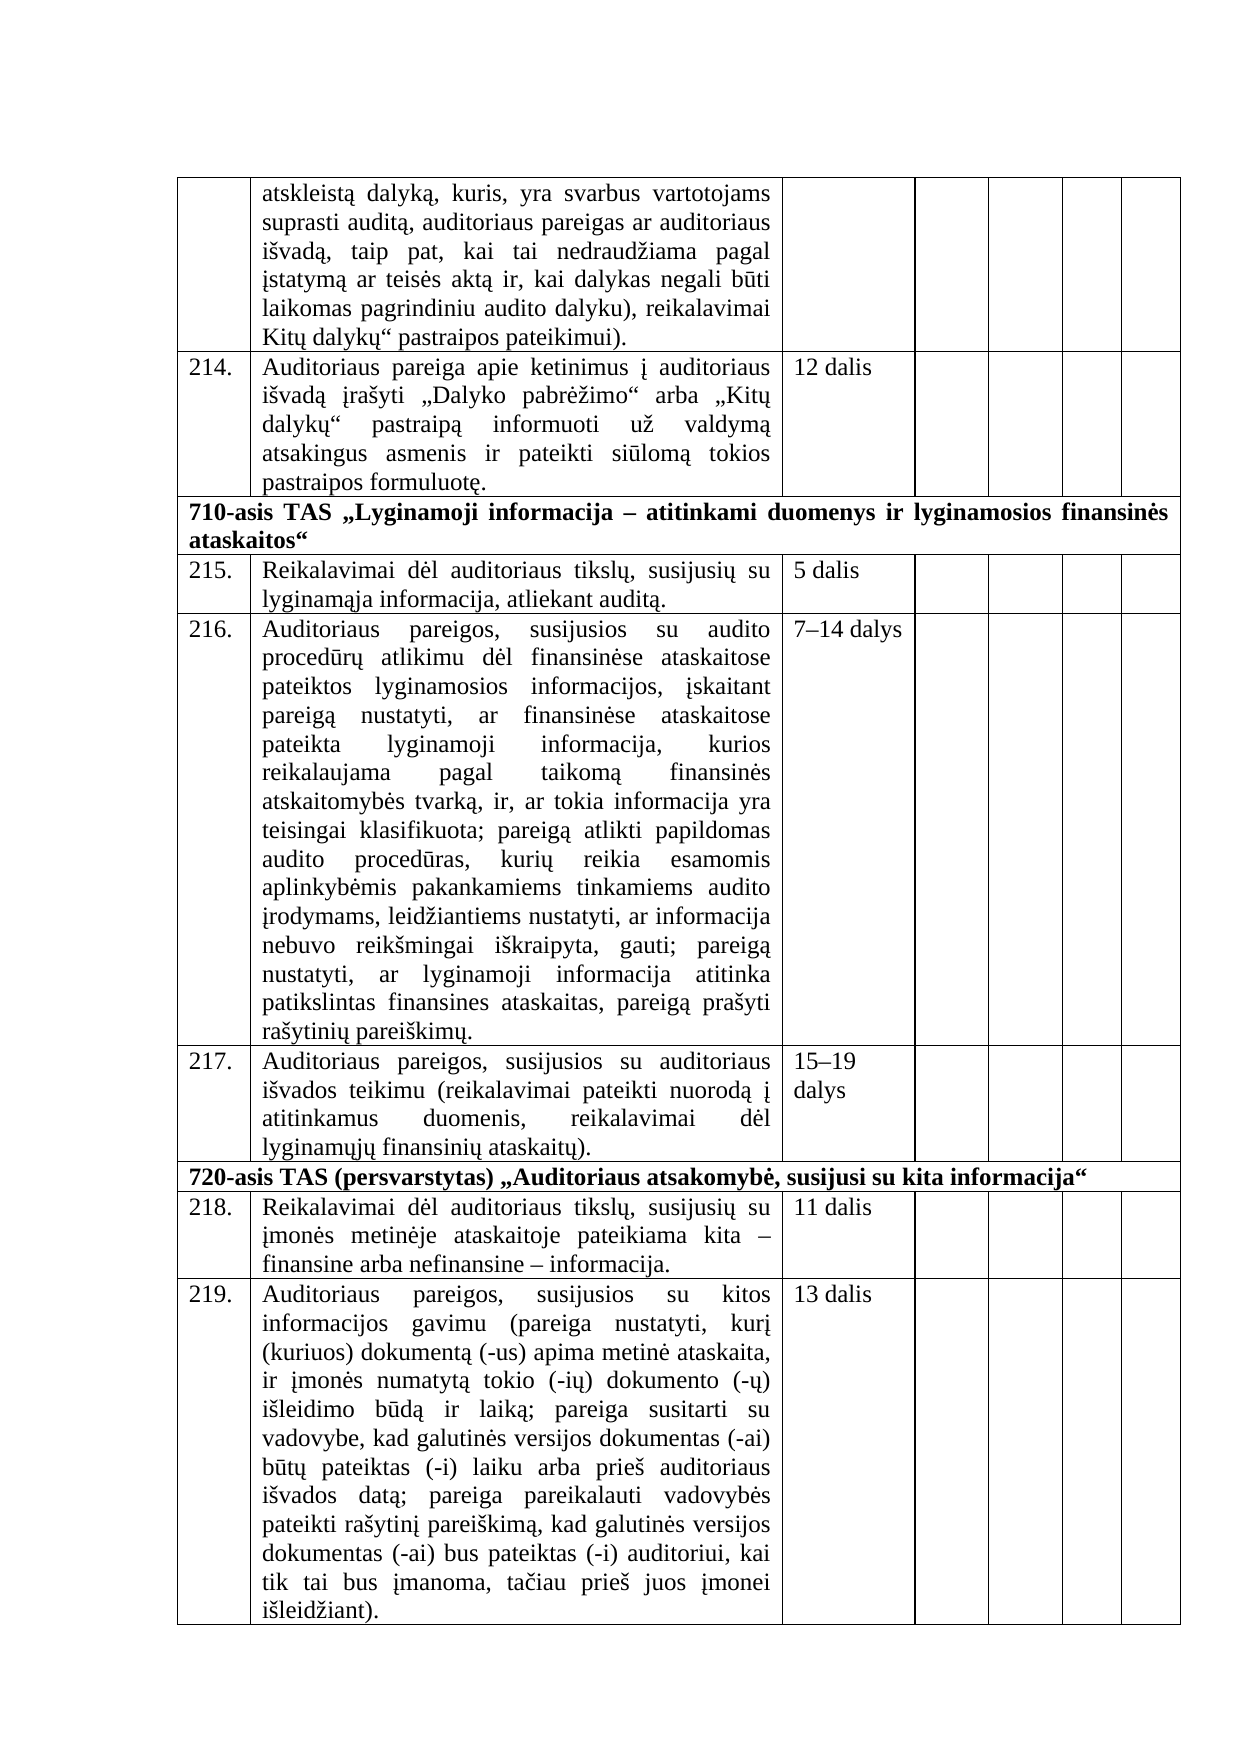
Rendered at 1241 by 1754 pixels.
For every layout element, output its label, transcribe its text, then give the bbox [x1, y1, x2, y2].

table_cell 5 dalis [783, 555, 914, 613]
table_cell 215. [178, 555, 250, 613]
table_cell 219. [178, 1279, 250, 1624]
table_cell Auditoriaus pareigos, susijusios su audito procedūrų atlikimu dėl finansinėse ataskaitose pateiktos lyginamosios informacijos, įskaitant pareigą nustatyti, ar finansinėse ataskaitose pateikta lyginamoji informacija, kurios reikalaujama pagal taikomą finansinės atskaitomybės tvarką, ir, ar tokia informacija yra teisingai klasifikuota; pareigą atlikti papildomas audito procedūras, kurių reikia esamomis aplinkybėmis pakankamiems tinkamiems audito įrodymams, leidžiantiems nustatyti, ar informacija nebuvo reikšmingai iškraipyta, gauti; pareigą nustatyti, ar lyginamoji informacija atitinka patikslintas finansines ataskaitas, pareigą prašyti rašytinių pareiškimų. [251, 614, 782, 1045]
table_cell Auditoriaus pareigos, susijusios su kitos informacijos gavimu (pareiga nustatyti, kurį (kuriuos) dokumentą (-us) apima metinė ataskaita, ir įmonės numatytą tokio (-ių) dokumento (-ų) išleidimo būdą ir laiką; pareiga susitarti su vadovybe, kad galutinės versijos dokumentas (-ai) būtų pateiktas (-i) laiku arba prieš auditoriaus išvados datą; pareiga pareikalauti vadovybės pateikti rašytinį pareiškimą, kad galutinės versijos dokumentas (-ai) bus pateiktas (-i) auditoriui, kai tik tai bus įmanoma, tačiau prieš juos įmonei išleidžiant). [251, 1279, 782, 1624]
table_cell [178, 178, 250, 351]
table_cell [989, 1046, 1062, 1161]
table_cell [1122, 555, 1180, 613]
table_cell [916, 614, 988, 1045]
table_cell [1122, 614, 1180, 1045]
table_cell 710-asis TAS „Lyginamoji informacija – atitinkami duomenys ir lyginamosios finansinės ataskaitos“ [178, 497, 1180, 554]
table_cell [989, 555, 1062, 613]
table_cell [1063, 614, 1121, 1045]
table_cell [916, 1279, 988, 1624]
table_cell Auditoriaus pareiga apie ketinimus į auditoriaus išvadą įrašyti „Dalyko pabrėžimo“ arba „Kitų dalykų“ pastraipą informuoti už valdymą atsakingus asmenis ir pateikti siūlomą tokios pastraipos formuluotę. [251, 352, 782, 496]
table_cell 11 dalis [783, 1192, 914, 1278]
table_cell 218. [178, 1192, 250, 1278]
table_cell [1063, 555, 1121, 613]
table_cell Auditoriaus pareigos, susijusios su auditoriaus išvados teikimu (reikalavimai pateikti nuorodą į atitinkamus duomenis, reikalavimai dėl lyginamųjų finansinių ataskaitų). [251, 1046, 782, 1161]
table_cell [1063, 178, 1121, 351]
table_cell 7–14 dalys [783, 614, 914, 1045]
table_cell [989, 352, 1062, 496]
table_cell [1063, 1279, 1121, 1624]
table_cell atskleistą dalyką, kuris, yra svarbus vartotojams suprasti auditą, auditoriaus pareigas ar auditoriaus išvadą, taip pat, kai tai nedraudžiama pagal įstatymą ar teisės aktą ir, kai dalykas negali būti laikomas pagrindiniu audito dalyku), reikalavimai Kitų dalykų“ pastraipos pateikimui). [251, 178, 782, 351]
table_cell [916, 178, 988, 351]
table_cell [989, 178, 1062, 351]
table_cell [989, 1279, 1062, 1624]
table_cell [1122, 1046, 1180, 1161]
table_cell [1122, 1279, 1180, 1624]
table_cell [916, 1046, 988, 1161]
table_cell 12 dalis [783, 352, 914, 496]
table_cell 720-asis TAS (persvarstytas) „Auditoriaus atsakomybė, susijusi su kita informacija“ [178, 1162, 1180, 1191]
table_cell [783, 178, 914, 351]
table_cell [916, 1192, 988, 1278]
table_cell [916, 555, 988, 613]
table_cell 13 dalis [783, 1279, 914, 1624]
table_cell [1063, 352, 1121, 496]
table_cell [989, 1192, 1062, 1278]
table_cell 217. [178, 1046, 250, 1161]
table_cell [1063, 1192, 1121, 1278]
table_cell [1122, 1192, 1180, 1278]
table_cell [1122, 352, 1180, 496]
table_cell [916, 352, 988, 496]
table_cell Reikalavimai dėl auditoriaus tikslų, susijusių su lyginamąja informacija, atliekant auditą. [251, 555, 782, 613]
table_cell [1063, 1046, 1121, 1161]
table_cell 216. [178, 614, 250, 1045]
table_cell 214. [178, 352, 250, 496]
table_cell [989, 614, 1062, 1045]
table_cell 15–19 dalys [783, 1046, 914, 1161]
table_cell [1122, 178, 1180, 351]
table_cell Reikalavimai dėl auditoriaus tikslų, susijusių su įmonės metinėje ataskaitoje pateikiama kita – finansine arba nefinansine – informacija. [251, 1192, 782, 1278]
